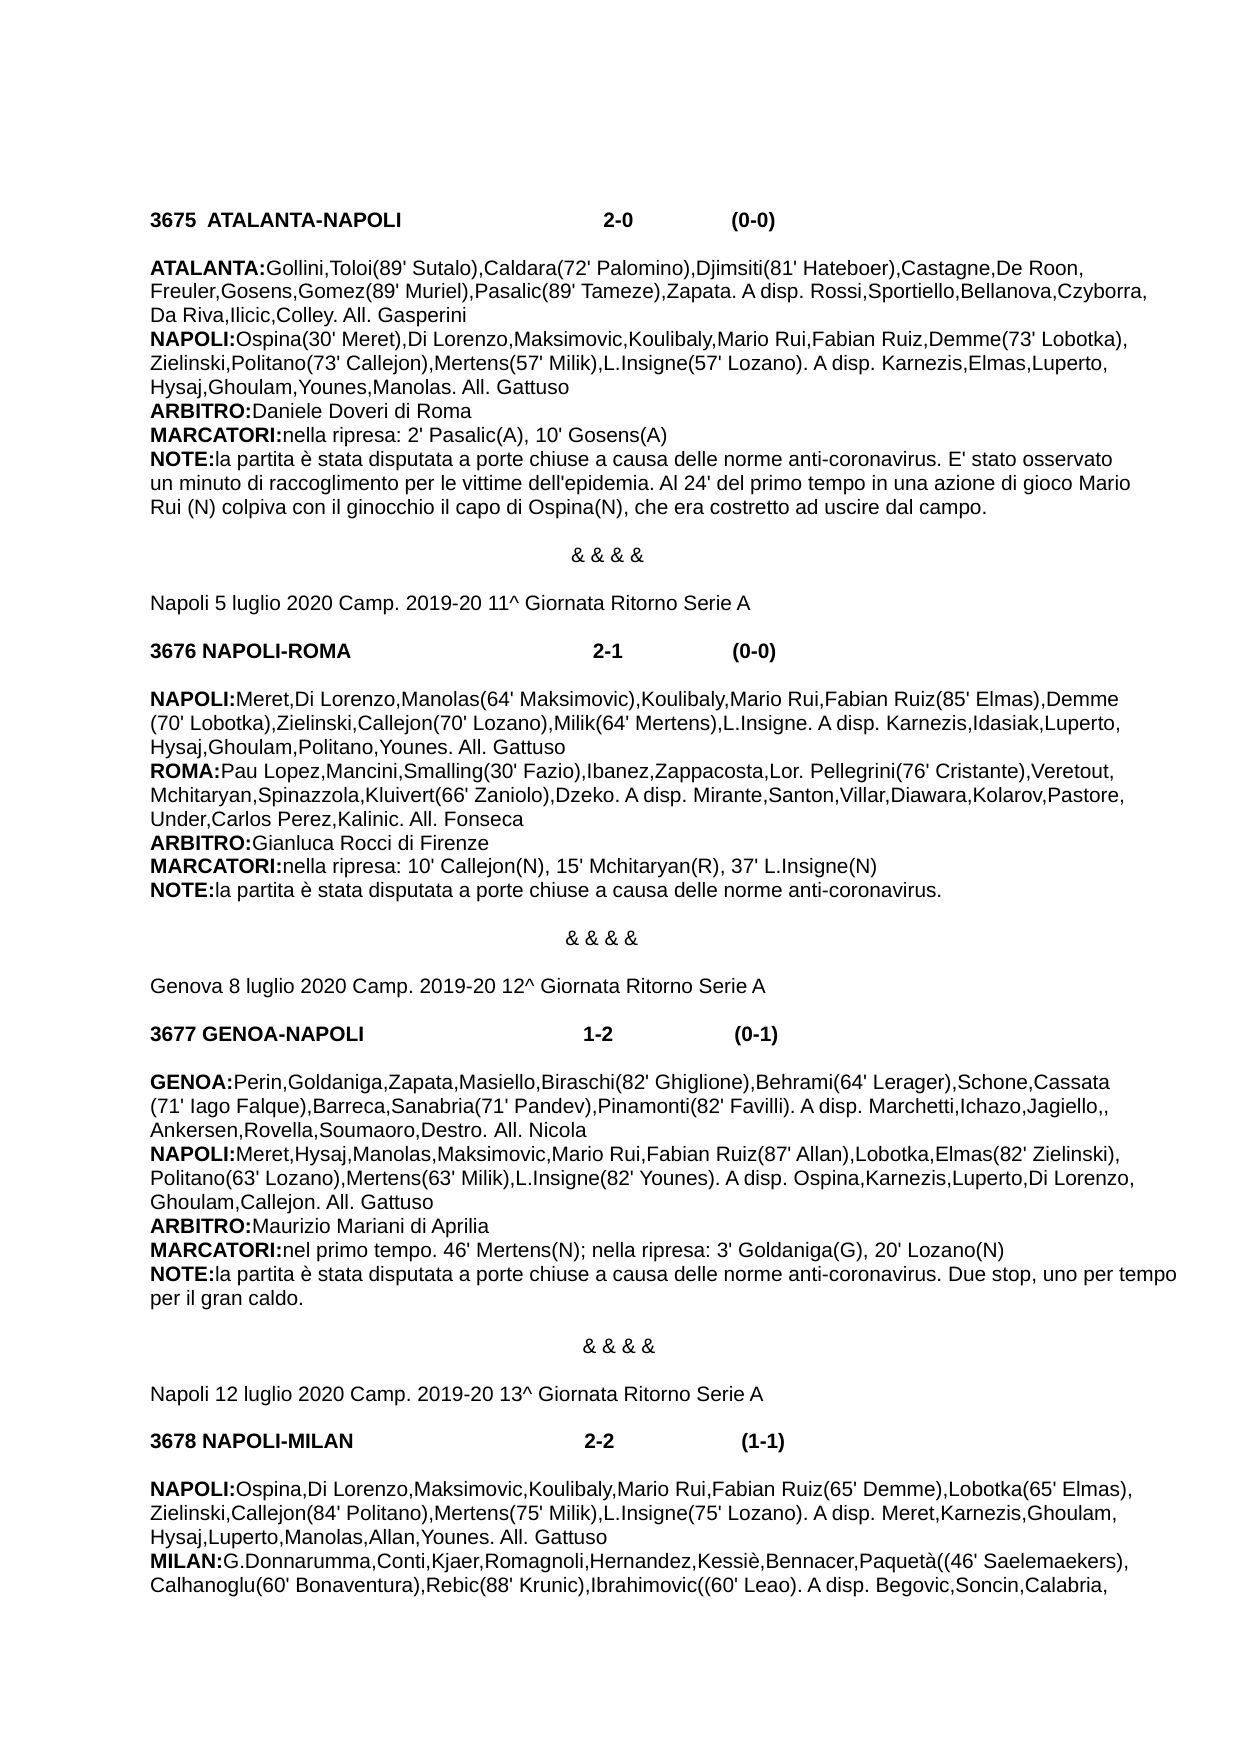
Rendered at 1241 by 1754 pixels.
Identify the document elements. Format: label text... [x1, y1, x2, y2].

text Zielinski,Callejon(84' Politano),Mertens(75' Milik),L.Insigne(75' Lozano). A disp. Meret,Karnezis,Ghoulam, [150, 1501, 1185, 1525]
text Zielinski,Politano(73' Callejon),Mertens(57' Milik),L.Insigne(57' Lozano). A disp. Karnezis,Elmas,Luperto, [150, 351, 1185, 375]
text Genova 8 luglio 2020 Camp. 2019-20 12^ Giornata Ritorno Serie A [150, 974, 1185, 998]
text 3678 NAPOLI-MILAN 2-2 (1-1) [150, 1429, 1185, 1453]
text (70' Lobotka),Zielinski,Callejon(70' Lozano),Milik(64' Mertens),L.Insigne. A disp. Karnezis,Idasiak,Luperto, [150, 711, 1185, 734]
text ARBITRO:Maurizio Mariani di Aprilia [150, 1214, 1185, 1238]
text Hysaj,Ghoulam,Politano,Younes. All. Gattuso [150, 734, 1185, 758]
text Da Riva,Ilicic,Colley. All. Gasperini [150, 303, 1185, 327]
text Mchitaryan,Spinazzola,Kluivert(66' Zaniolo),Dzeko. A disp. Mirante,Santon,Villar,Diawara,Kolarov,Pastore, [150, 782, 1185, 806]
text 3677 GENOA-NAPOLI 1-2 (0-1) [150, 1022, 1185, 1046]
text Freuler,Gosens,Gomez(89' Muriel),Pasalic(89' Tameze),Zapata. A disp. Rossi,Sportiello,Bellanova,Czyborra, [150, 279, 1185, 303]
text Calhanoglu(60' Bonaventura),Rebic(88' Krunic),Ibrahimovic((60' Leao). A disp. Begovic,Soncin,Calabria, [150, 1573, 1185, 1597]
text Rui (N) colpiva con il ginocchio il capo di Ospina(N), che era costretto ad uscire dal campo. [150, 495, 1185, 519]
text GENOA:Perin,Goldaniga,Zapata,Masiello,Biraschi(82' Ghiglione),Behrami(64' Lerager),Schone,Cassata [150, 1070, 1185, 1094]
text Napoli 5 luglio 2020 Camp. 2019-20 11^ Giornata Ritorno Serie A [150, 591, 1185, 615]
text ROMA:Pau Lopez,Mancini,Smalling(30' Fazio),Ibanez,Zappacosta,Lor. Pellegrini(76' Cristante),Veretout, [150, 758, 1185, 782]
text NAPOLI:Meret,Hysaj,Manolas,Maksimovic,Mario Rui,Fabian Ruiz(87' Allan),Lobotka,Elmas(82' Zielinski), [150, 1142, 1185, 1166]
text & & & & [150, 1333, 1185, 1357]
text Napoli 12 luglio 2020 Camp. 2019-20 13^ Giornata Ritorno Serie A [150, 1381, 1185, 1405]
text un minuto di raccoglimento per le vittime dell'epidemia. Al 24' del primo tempo in una azione di gioco Mario [150, 471, 1185, 495]
text Ghoulam,Callejon. All. Gattuso [150, 1190, 1185, 1214]
text NOTE:la partita è stata disputata a porte chiuse a causa delle norme anti-coronavirus. Due stop, uno per tempo [150, 1262, 1185, 1286]
text NAPOLI:Ospina(30' Meret),Di Lorenzo,Maksimovic,Koulibaly,Mario Rui,Fabian Ruiz,Demme(73' Lobotka), [150, 327, 1185, 351]
text & & & & [150, 926, 1185, 950]
text & & & & [150, 543, 1185, 567]
text ARBITRO:Daniele Doveri di Roma [150, 399, 1185, 423]
text 3676 NAPOLI-ROMA 2-1 (0-0) [150, 639, 1185, 663]
text Hysaj,Luperto,Manolas,Allan,Younes. All. Gattuso [150, 1525, 1185, 1549]
text (71' Iago Falque),Barreca,Sanabria(71' Pandev),Pinamonti(82' Favilli). A disp. Marchetti,Ichazo,Jagiello,, Ankersen,Rovella,Soumaoro,Destro. All. Nicola [150, 1094, 1185, 1142]
text MARCATORI:nella ripresa: 2' Pasalic(A), 10' Gosens(A) [150, 423, 1185, 447]
text 3675 ATALANTA-NAPOLI 2-0 (0-0) [150, 207, 1185, 231]
text MARCATORI:nella ripresa: 10' Callejon(N), 15' Mchitaryan(R), 37' L.Insigne(N) [150, 854, 1185, 878]
text NOTE:la partita è stata disputata a porte chiuse a causa delle norme anti-coronavirus. E' stato osservato [150, 447, 1185, 471]
text MILAN:G.Donnarumma,Conti,Kjaer,Romagnoli,Hernandez,Kessiè,Bennacer,Paquetà((46' Saelemaekers), [150, 1549, 1185, 1573]
text NOTE:la partita è stata disputata a porte chiuse a causa delle norme anti-coronavirus. [150, 878, 1185, 902]
text NAPOLI:Meret,Di Lorenzo,Manolas(64' Maksimovic),Koulibaly,Mario Rui,Fabian Ruiz(85' Elmas),Demme [150, 687, 1185, 711]
text per il gran caldo. [150, 1286, 1185, 1309]
text NAPOLI:Ospina,Di Lorenzo,Maksimovic,Koulibaly,Mario Rui,Fabian Ruiz(65' Demme),Lobotka(65' Elmas), [150, 1477, 1185, 1501]
text ATALANTA:Gollini,Toloi(89' Sutalo),Caldara(72' Palomino),Djimsiti(81' Hateboer),Castagne,De Roon, [150, 255, 1185, 279]
text Politano(63' Lozano),Mertens(63' Milik),L.Insigne(82' Younes). A disp. Ospina,Karnezis,Luperto,Di Lorenzo, [150, 1166, 1185, 1190]
text Hysaj,Ghoulam,Younes,Manolas. All. Gattuso [150, 375, 1185, 399]
text MARCATORI:nel primo tempo. 46' Mertens(N); nella ripresa: 3' Goldaniga(G), 20' Lozano(N) [150, 1238, 1185, 1262]
text Under,Carlos Perez,Kalinic. All. Fonseca [150, 806, 1185, 830]
text ARBITRO:Gianluca Rocci di Firenze [150, 830, 1185, 854]
